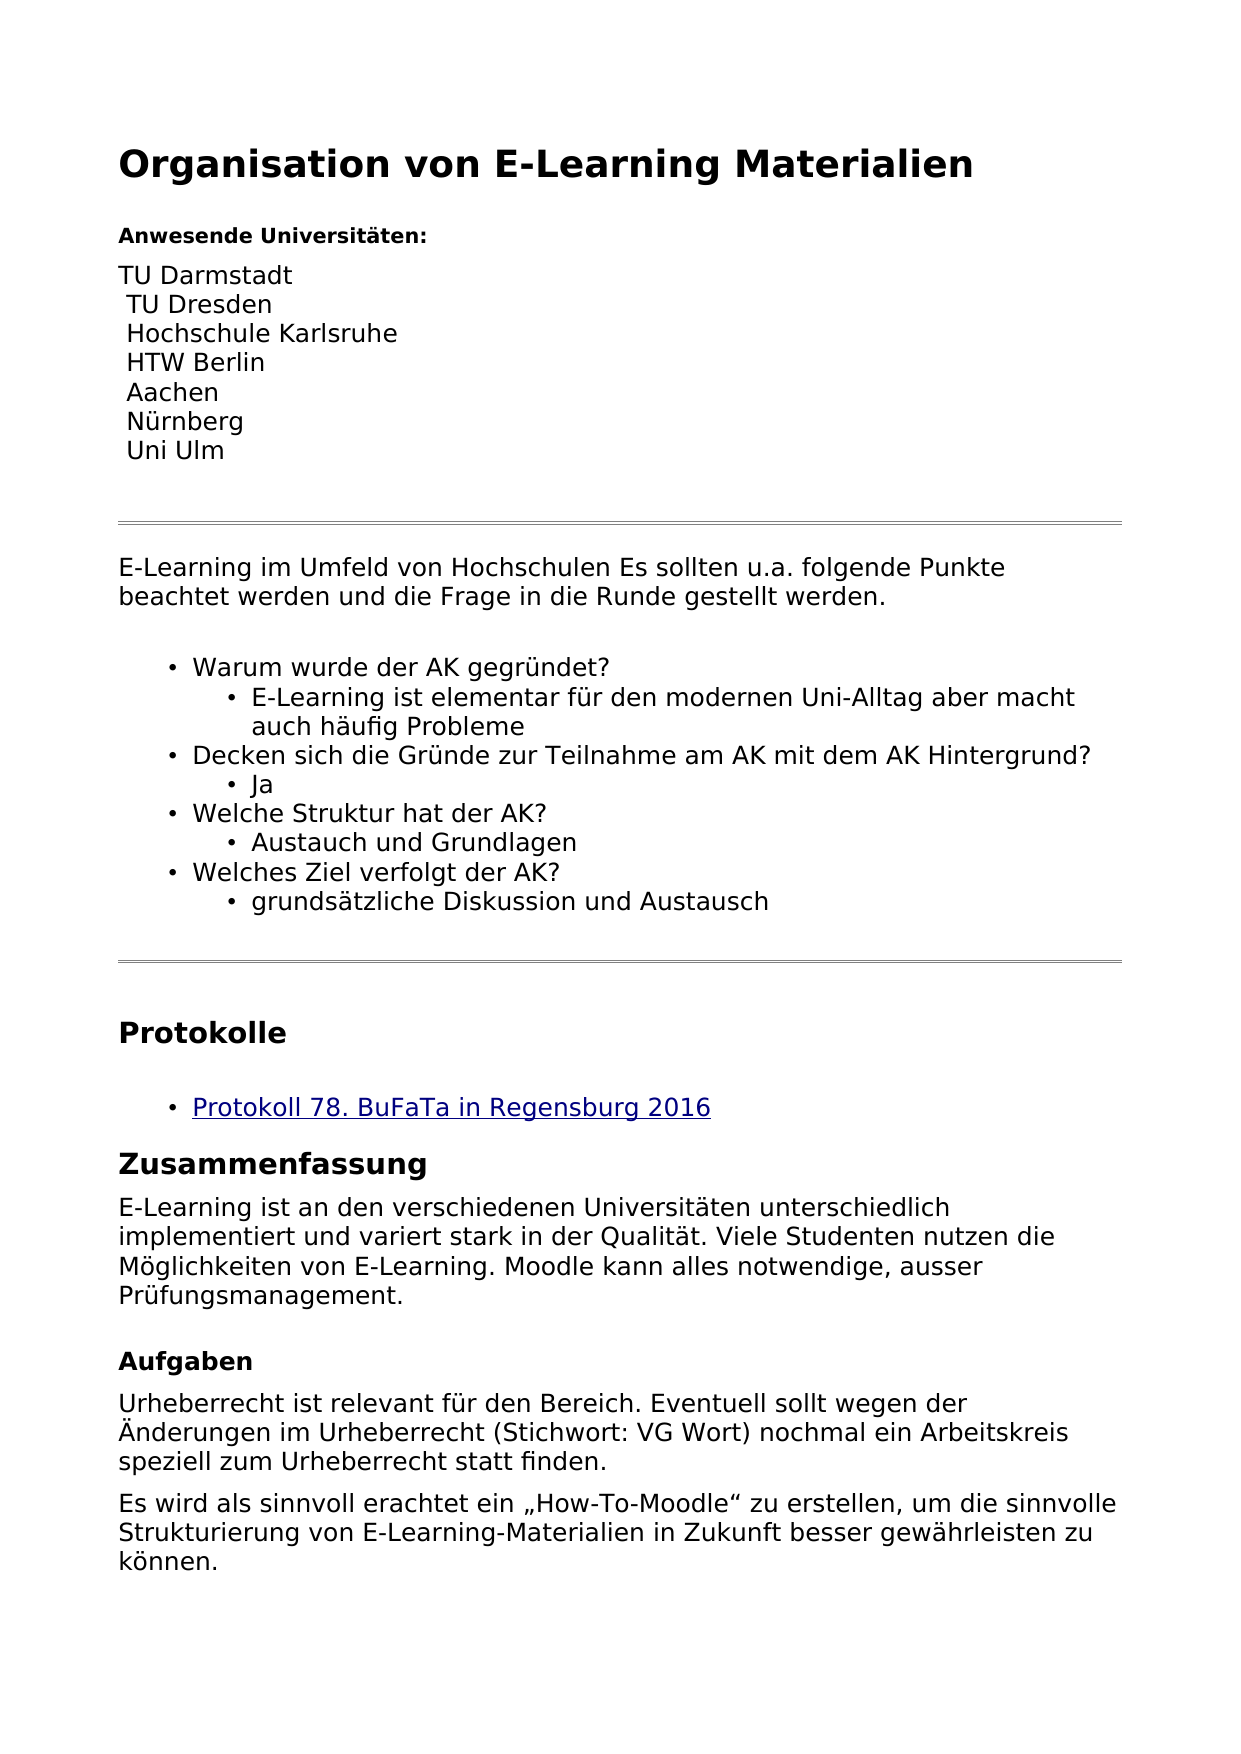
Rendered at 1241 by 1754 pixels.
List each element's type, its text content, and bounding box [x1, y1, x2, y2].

list Decken sich die Gründe zur Teilnahme am AK mit dem AK Hintergrund? [177, 741, 1122, 770]
subtitle Aufgaben [118, 1348, 1122, 1377]
list Welches Ziel verfolgt der AK? [177, 858, 1122, 887]
text E-Learning ist an den verschiedenen Universitäten unterschiedlich implementiert und variert stark in der Qualität. Viele Studenten nutzen die Möglichkeiten von E-Learning. Moodle kann alles notwendige, ausser Prüfungsmanagement. [118, 1193, 1122, 1310]
list Austauch und Grundlagen [236, 828, 1122, 858]
text Es wird als sinnvoll erachtet ein „How-To-Moodle“ zu erstellen, um die sinnvolle Strukturierung von E-Learning-Materialien in Zukunft besser gewährleisten zu können. [118, 1489, 1122, 1577]
subtitle Anwesende Universitäten: [118, 224, 1122, 248]
text TU Darmstadt TU Dresden Hochschule Karlsruhe HTW Berlin Aachen Nürnberg Uni Ulm [118, 261, 1122, 494]
list Welche Struktur hat der AK? [177, 799, 1122, 828]
subtitle Organisation von E-Learning Materialien [118, 143, 1122, 187]
list Ja [236, 770, 1122, 799]
list E-Learning ist elementar für den modernen Uni-Alltag aber macht auch häufig Probleme [236, 683, 1122, 741]
text E-Learning im Umfeld von Hochschulen Es sollten u.a. folgende Punkte beachtet werden und die Frage in die Runde gestellt werden. [118, 553, 1122, 612]
text Urheberrecht ist relevant für den Bereich. Eventuell sollt wegen der Änderungen im Urheberrecht (Stichwort: VG Wort) nochmal ein Arbeitskreis speziell zum Urheberrecht statt finden. [118, 1389, 1122, 1477]
list Warum wurde der AK gegründet? [177, 653, 1122, 683]
subtitle Protokolle [118, 1017, 1122, 1051]
subtitle Zusammenfassung [118, 1147, 1122, 1181]
list grundsätzliche Diskussion und Austausch [236, 887, 1122, 916]
list Protokoll 78. BuFaTa in Regensburg 2016 [177, 1093, 1122, 1122]
